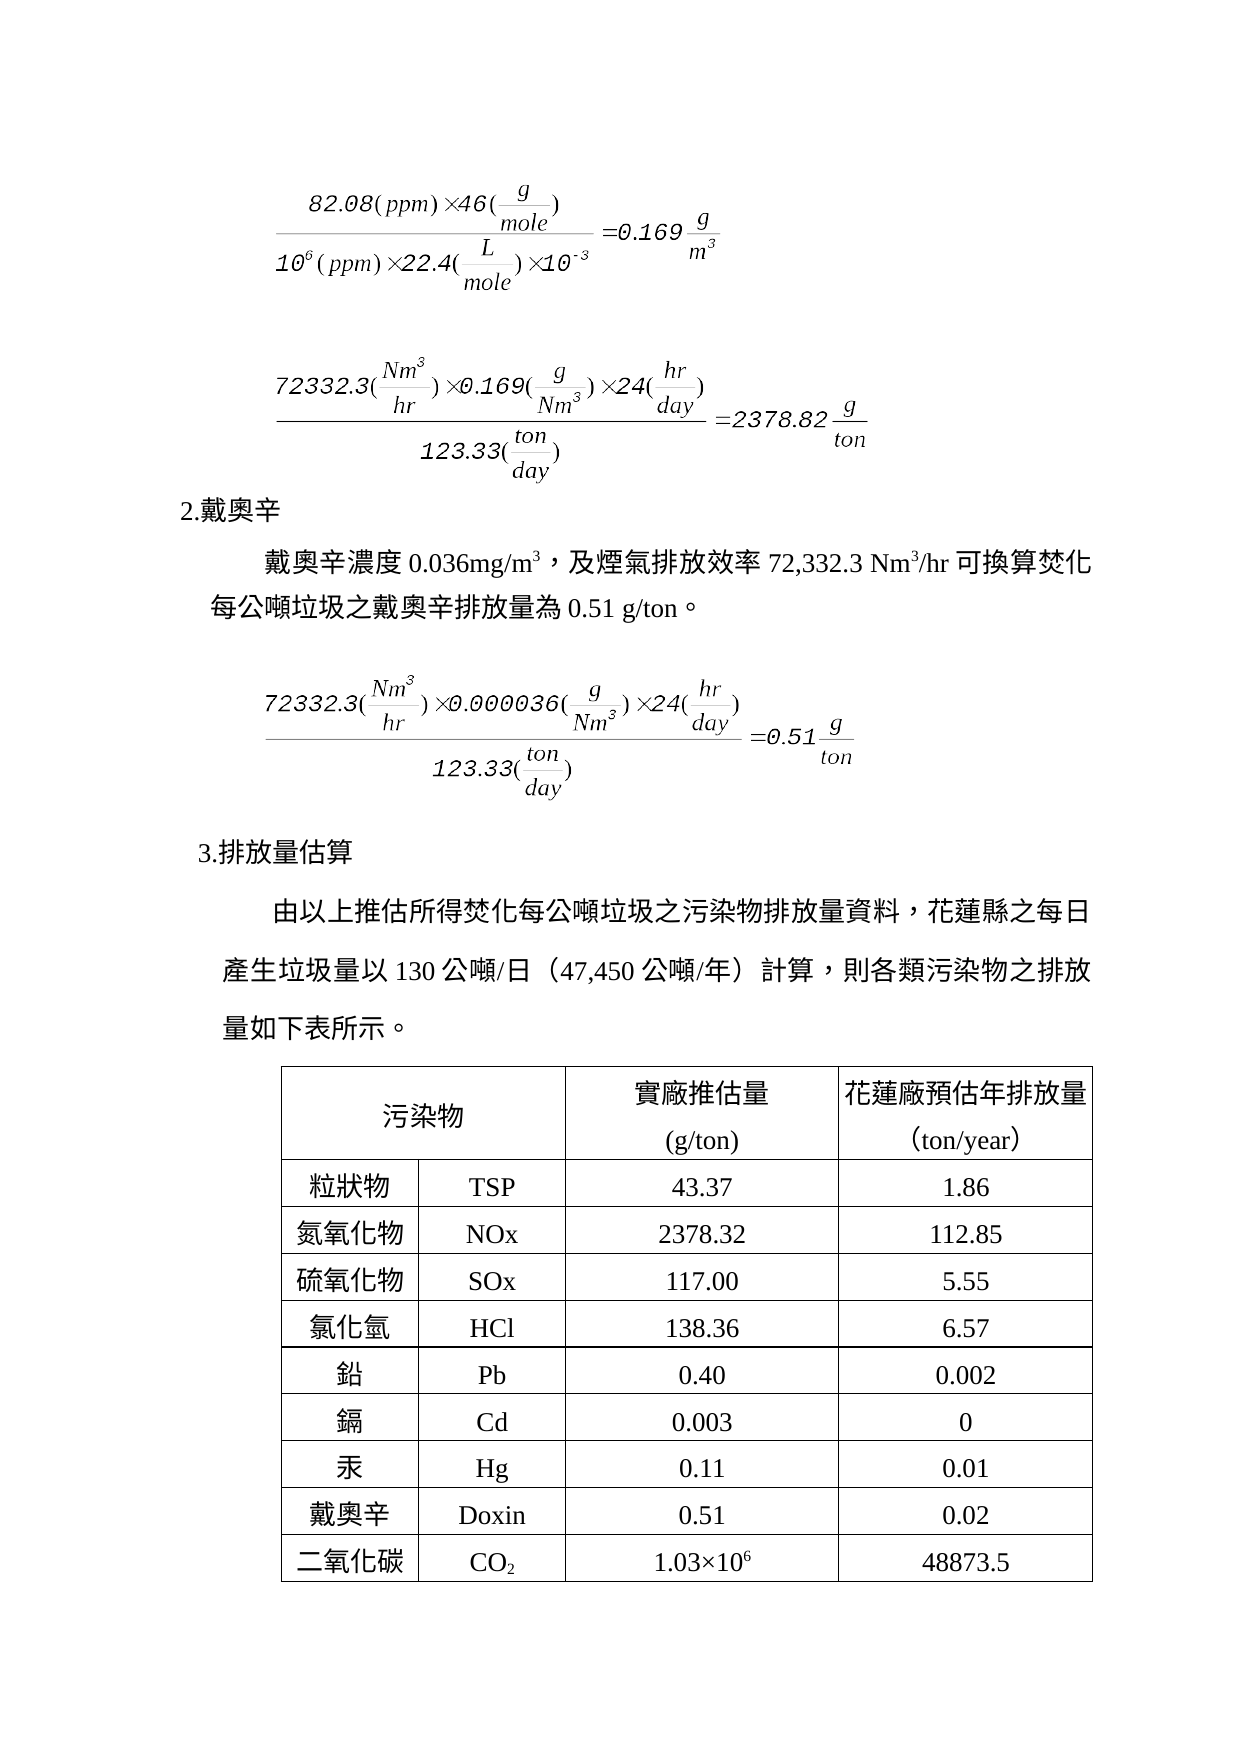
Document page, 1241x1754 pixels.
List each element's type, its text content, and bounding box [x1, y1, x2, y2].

table_cell 氯化氫 [282, 1301, 418, 1346]
table_header 花蓮廠預估年排放量 （ton/year） [839, 1067, 1092, 1159]
table_cell Cd [419, 1394, 565, 1440]
table_header 實廠推估量 (g/ton) [566, 1067, 838, 1159]
table_cell 112.85 [839, 1207, 1092, 1253]
list 3.排放量估算 [198, 831, 1092, 870]
table_cell 48873.5 [839, 1535, 1092, 1581]
table_cell 2378.32 [566, 1207, 838, 1253]
table_cell 138.36 [566, 1301, 838, 1346]
table_cell 0.11 [566, 1441, 838, 1487]
table_cell NOx [419, 1207, 565, 1253]
table_cell 粒狀物 [282, 1160, 418, 1206]
table_cell Hg [419, 1441, 565, 1487]
table_cell 二氧化碳 [282, 1535, 418, 1581]
table_cell 0 [839, 1394, 1092, 1440]
table_cell 0.01 [839, 1441, 1092, 1487]
list 由以上推估所得焚化每公噸垃圾之污染物排放量資料，花蓮縣之每日產生垃圾量以130公噸/日（47,450公噸/年）計算，則各類污染物之排放量如下表所示。 [223, 889, 1092, 1047]
table_cell 1.03×106 [566, 1535, 838, 1581]
table_cell 0.51 [566, 1488, 838, 1534]
table_cell Pb [419, 1348, 565, 1393]
table_cell 0.002 [839, 1348, 1092, 1393]
table_cell 戴奧辛 [282, 1488, 418, 1534]
table_cell Doxin [419, 1488, 565, 1534]
table_cell 汞 [282, 1441, 418, 1487]
table_cell 鎘 [282, 1394, 418, 1440]
text 2.戴奧辛 [180, 483, 1092, 529]
table_cell 5.55 [839, 1254, 1092, 1299]
table_header 污染物 [282, 1067, 565, 1159]
table_cell 鉛 [282, 1348, 418, 1393]
table_cell 43.37 [566, 1160, 838, 1206]
table_cell 0.003 [566, 1394, 838, 1440]
table_cell 硫氧化物 [282, 1254, 418, 1299]
list 戴奧辛濃度0.036mg/m3，及煙氣排放效率72,332.3 Nm3/hr可換算焚化每公噸垃圾之戴奧辛排放量為0.51 g/ton。 [210, 535, 1092, 627]
table_cell TSP [419, 1160, 565, 1206]
table_cell SOx [419, 1254, 565, 1299]
table_cell 6.57 [839, 1301, 1092, 1346]
table_cell 0.02 [839, 1488, 1092, 1534]
table_cell CO2 [419, 1535, 565, 1581]
table_cell 1.86 [839, 1160, 1092, 1206]
table_cell HCl [419, 1301, 565, 1346]
table_cell 0.40 [566, 1348, 838, 1393]
table_cell 117.00 [566, 1254, 838, 1299]
table_cell 氮氧化物 [282, 1207, 418, 1253]
